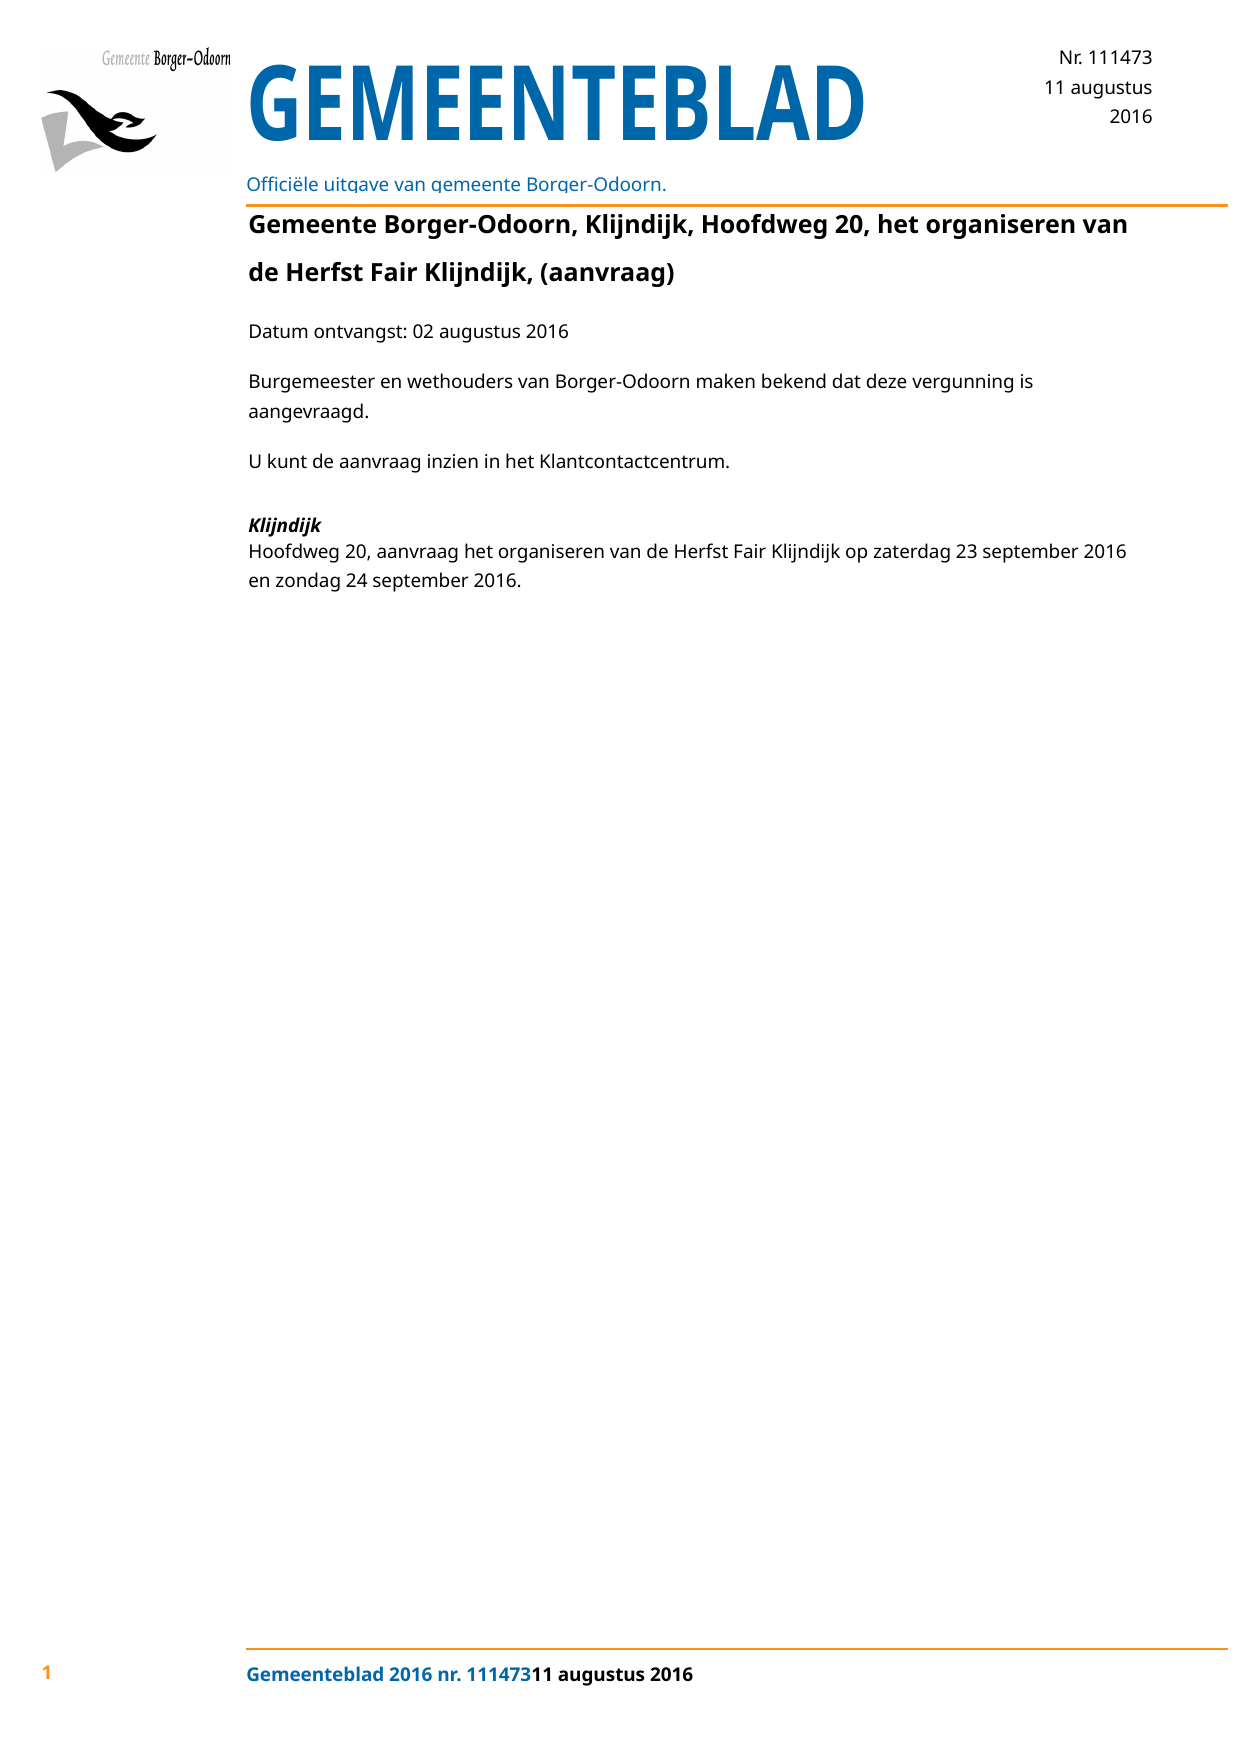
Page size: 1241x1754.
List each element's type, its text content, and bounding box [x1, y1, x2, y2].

text Hoofdweg 20, aanvraag het organiseren van de Herfst Fair Klijndijk op zaterdag 23 september 2016 en zondag 24 september 2016. [248, 538, 1152, 593]
text Gemeente Borger-Odoorn, Klijndijk, Hoofdweg 20, het organiseren van de Herfst Fair Klijndijk, (aanvraag) [248, 207, 1152, 288]
text U kunt de aanvraag inzien in het Klantcontactcentrum. [248, 448, 1152, 474]
text Burgemeester en wethouders van Borger-Odoorn maken bekend dat deze vergunning is aangevraagd. [248, 368, 1152, 424]
text Datum ontvangst: 02 augustus 2016 [248, 318, 1152, 344]
picture [41, 47, 231, 172]
text Klijndijk [248, 512, 1152, 538]
